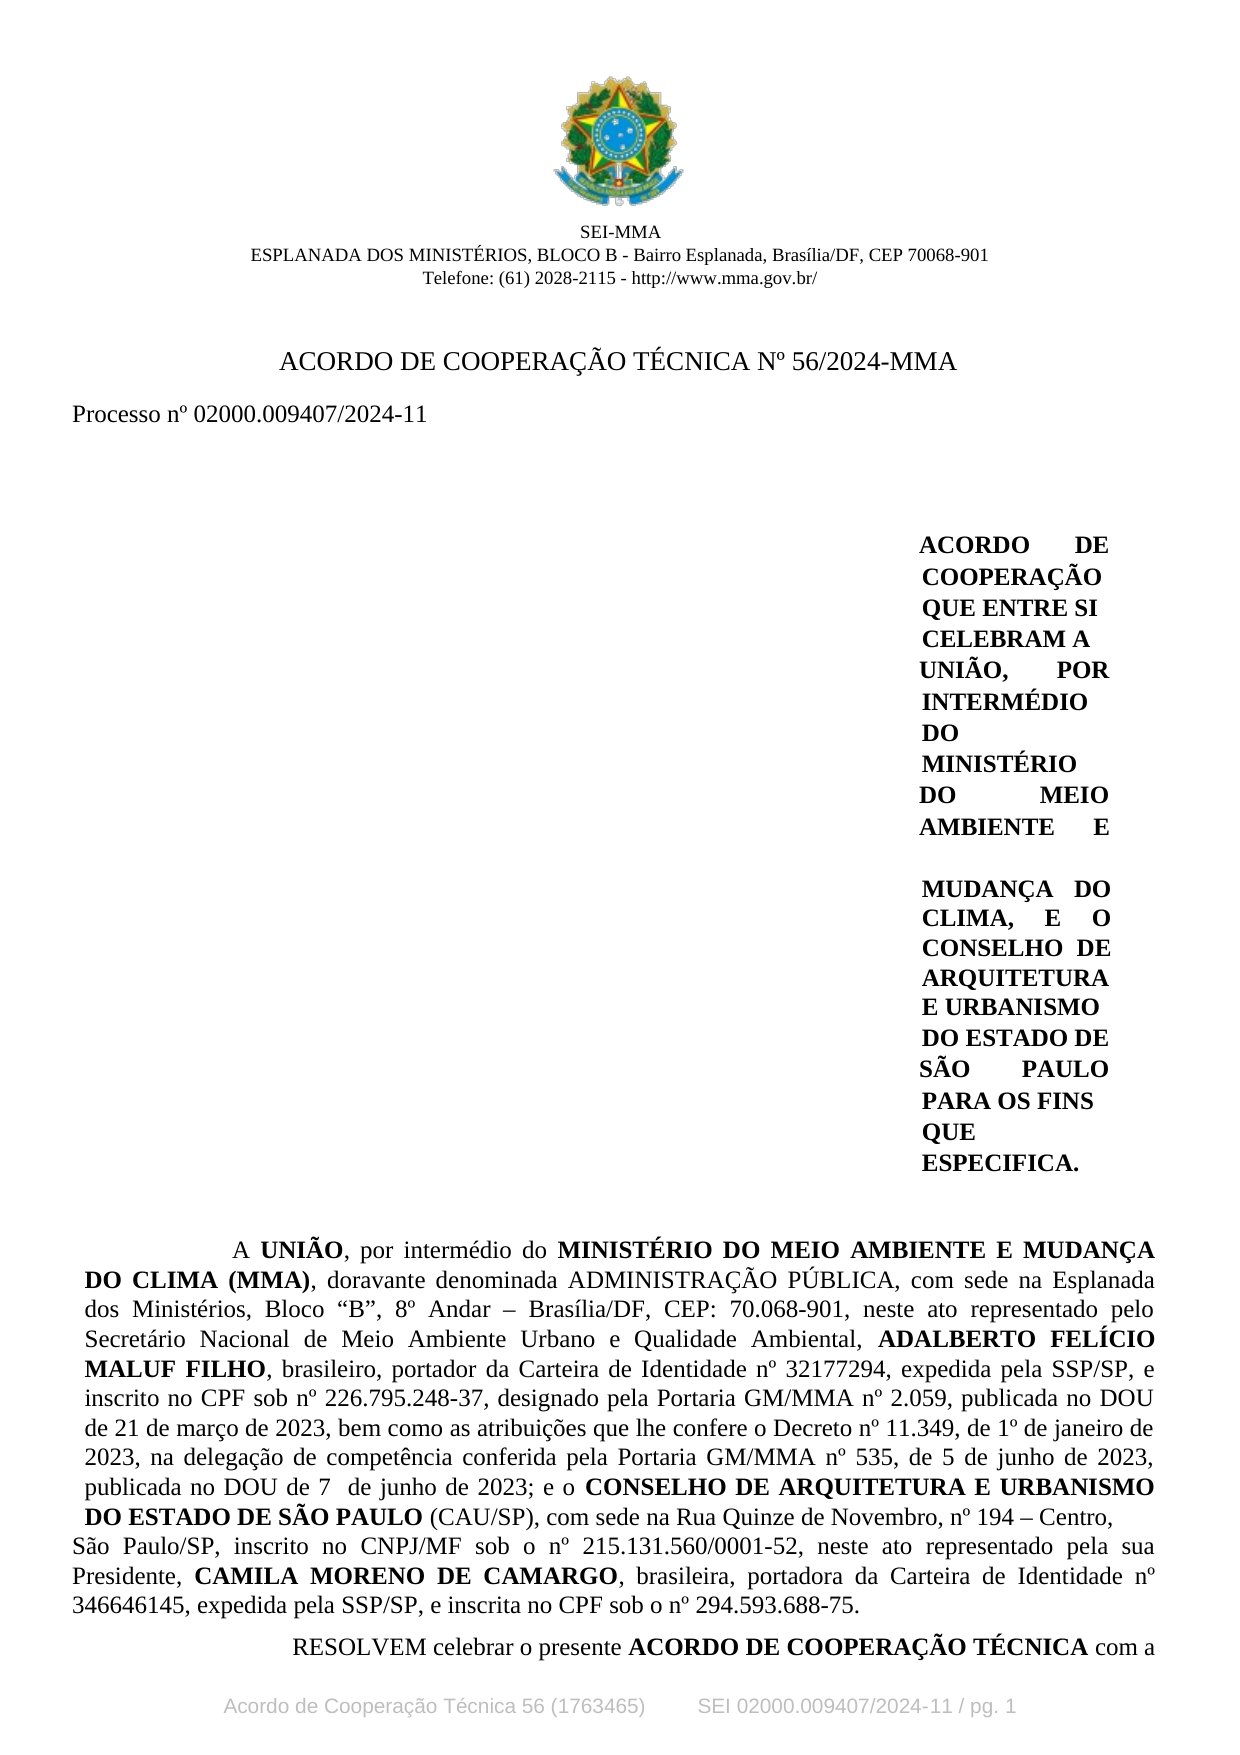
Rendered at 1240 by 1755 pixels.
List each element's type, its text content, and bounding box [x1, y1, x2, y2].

text PARA OS FINS [922, 1086, 1111, 1115]
text A UNIÃO, por intermédio do MINISTÉRIO DO MEIO AMBIENTE E MUDANÇA DO CLIMA (MMA), doravante denominada ADMINISTRAÇÃO PÚBLICA, com sede na Esplanada dos Ministérios, Bloco “B”, 8º Andar – Brasília/DF, CEP: 70.068-901, neste ato representado pelo Secretário Nacional de Meio Ambiente Urbano e Qualidade Ambiental, ADALBERTO FELÍCIO MALUF FILHO, brasileiro, portador da Carteira de Identidade nº 32177294, expedida pela SSP/SP, e inscrito no CPF sob nº 226.795.248-37, designado pela Portaria GM/MMA nº 2.059, publicada no DOU de 21 de março de 2023, bem como as atribuições que lhe confere o Decreto nº 11.349, de 1º de janeiro de 2023, na delegação de competência conferida pela Portaria GM/MMA nº 535, de 5 de junho de 2023, publicada no DOU de 7 de junho de 2023; e o CONSELHO DE ARQUITETURA E URBANISMO DO ESTADO DE SÃO PAULO (CAU/SP), com sede na Rua Quinze de Novembro, nº 194 – Centro, [84, 1235, 1156, 1530]
text UNIÃO, POR [72, 655, 1164, 684]
text INTERMÉDIO [922, 687, 1111, 716]
text RESOLVEM celebrar o presente ACORDO DE COOPERAÇÃO TÉCNICA com a [72, 1632, 1155, 1660]
text QUE [922, 1117, 1111, 1146]
text DO MEIO [72, 780, 1164, 809]
text SÃO PAULO [72, 1054, 1164, 1083]
text SEI-MMA [215, 221, 1026, 243]
text QUE ENTRE SI [922, 593, 1111, 622]
text DO [922, 718, 1111, 747]
text São Paulo/SP, inscrito no CNPJ/MF sob o nº 215.131.560/0001-52, neste ato representado pela sua Presidente, CAMILA MORENO DE CAMARGO, brasileira, portadora da Carteira de Identidade nº 346646145, expedida pela SSP/SP, e inscrita no CPF sob o nº 294.593.688-75. [72, 1531, 1156, 1619]
text COOPERAÇÃO [922, 562, 1111, 591]
text ACORDO DE [72, 530, 1164, 559]
text Processo nº 02000.009407/2024-11 [72, 399, 1156, 428]
text MUDANÇA DO CLIMA, E O CONSELHO DE ARQUITETURA E URBANISMO [922, 874, 1111, 1021]
subtitle ACORDO DE COOPERAÇÃO TÉCNICA Nº 56/2024-MMA [72, 346, 1164, 377]
text ESPECIFICA. [922, 1148, 1111, 1177]
text ESPLANADA DOS MINISTÉRIOS, BLOCO B - Bairro Esplanada, Brasília/DF, CEP 70068-901 Telefone: (61) 2028-2115 - http://www.mma.gov.br/ [215, 244, 1024, 288]
text AMBIENTE E [72, 812, 1164, 841]
text CELEBRAM A [922, 624, 1111, 653]
text MINISTÉRIO [922, 749, 1111, 778]
text DO ESTADO DE [922, 1023, 1111, 1052]
